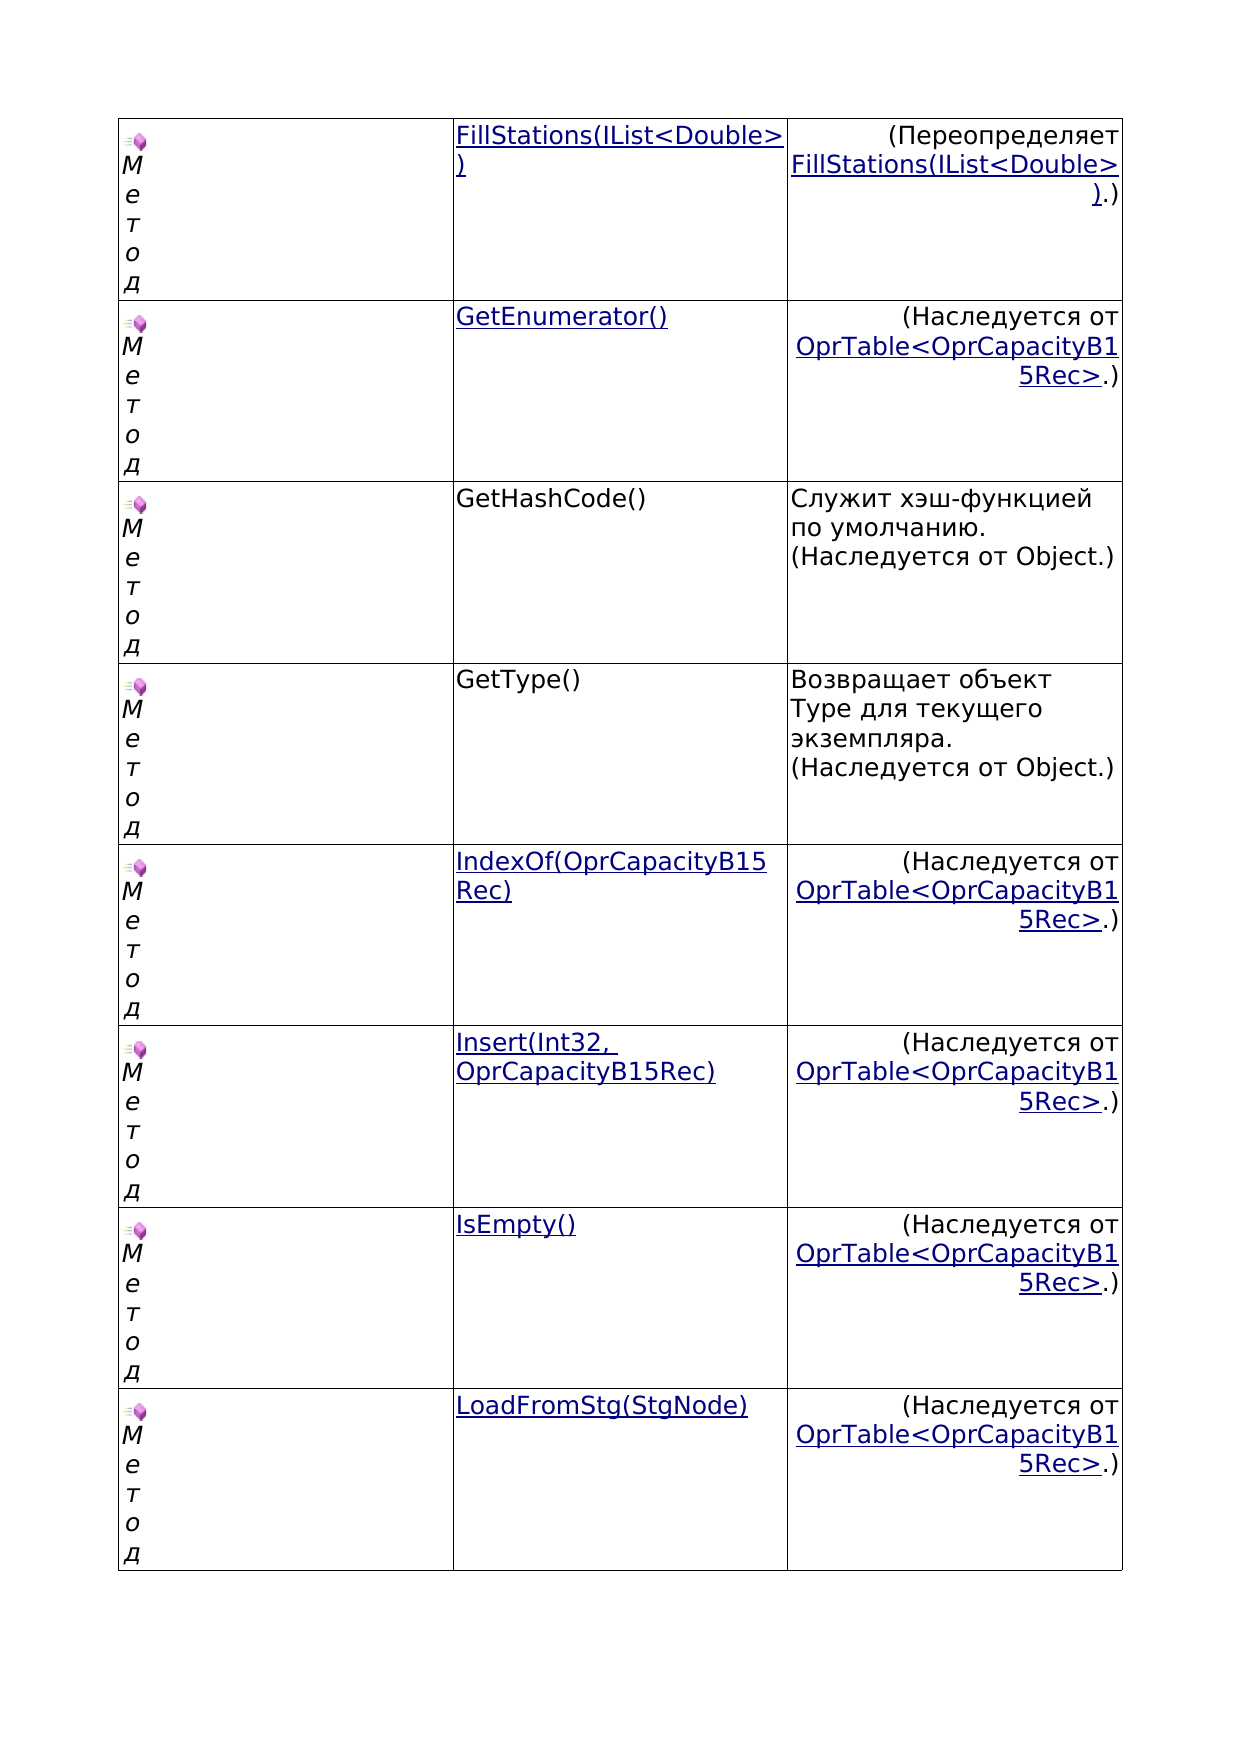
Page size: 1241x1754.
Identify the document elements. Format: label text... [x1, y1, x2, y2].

table_cell [119, 119, 453, 299]
table_cell Служит хэш-функцией по умолчанию. (Наследуется от Object.) [788, 482, 1122, 662]
picture [121, 678, 147, 696]
table_cell GetType() [454, 664, 787, 844]
table_cell IsEmpty() [454, 1208, 787, 1388]
table_cell [119, 1026, 453, 1207]
table_cell (Наследуется от OprTable<OprCapacityB15Rec>.) [788, 845, 1122, 1025]
picture [121, 315, 147, 333]
table_cell GetEnumerator() [454, 301, 787, 481]
table_cell [119, 1208, 453, 1388]
table_cell [119, 664, 453, 844]
table_cell (Наследуется от OprTable<OprCapacityB15Rec>.) [788, 1389, 1122, 1570]
table_cell GetHashCode() [454, 482, 787, 662]
table_cell LoadFromStg(StgNode) [454, 1389, 787, 1570]
table_cell [119, 845, 453, 1025]
table_cell (Наследуется от OprTable<OprCapacityB15Rec>.) [788, 1026, 1122, 1207]
picture [121, 133, 147, 151]
table_cell [119, 1389, 453, 1570]
table_cell (Наследуется от OprTable<OprCapacityB15Rec>.) [788, 1208, 1122, 1388]
picture [121, 1403, 147, 1421]
table_cell IndexOf(OprCapacityB15Rec) [454, 845, 787, 1025]
table_cell Insert(Int32, OprCapacityB15Rec) [454, 1026, 787, 1207]
table_cell Возвращает объект Type для текущего экземпляра. (Наследуется от Object.) [788, 664, 1122, 844]
table_cell [119, 301, 453, 481]
picture [121, 859, 147, 877]
table_cell (Переопределяет FillStations(IList<Double>).) [788, 119, 1122, 299]
picture [121, 496, 147, 514]
table_cell [119, 482, 453, 662]
table_cell (Наследуется от OprTable<OprCapacityB15Rec>.) [788, 301, 1122, 481]
picture [121, 1222, 147, 1240]
picture [121, 1041, 147, 1059]
table_cell FillStations(IList<Double>) [454, 119, 787, 299]
